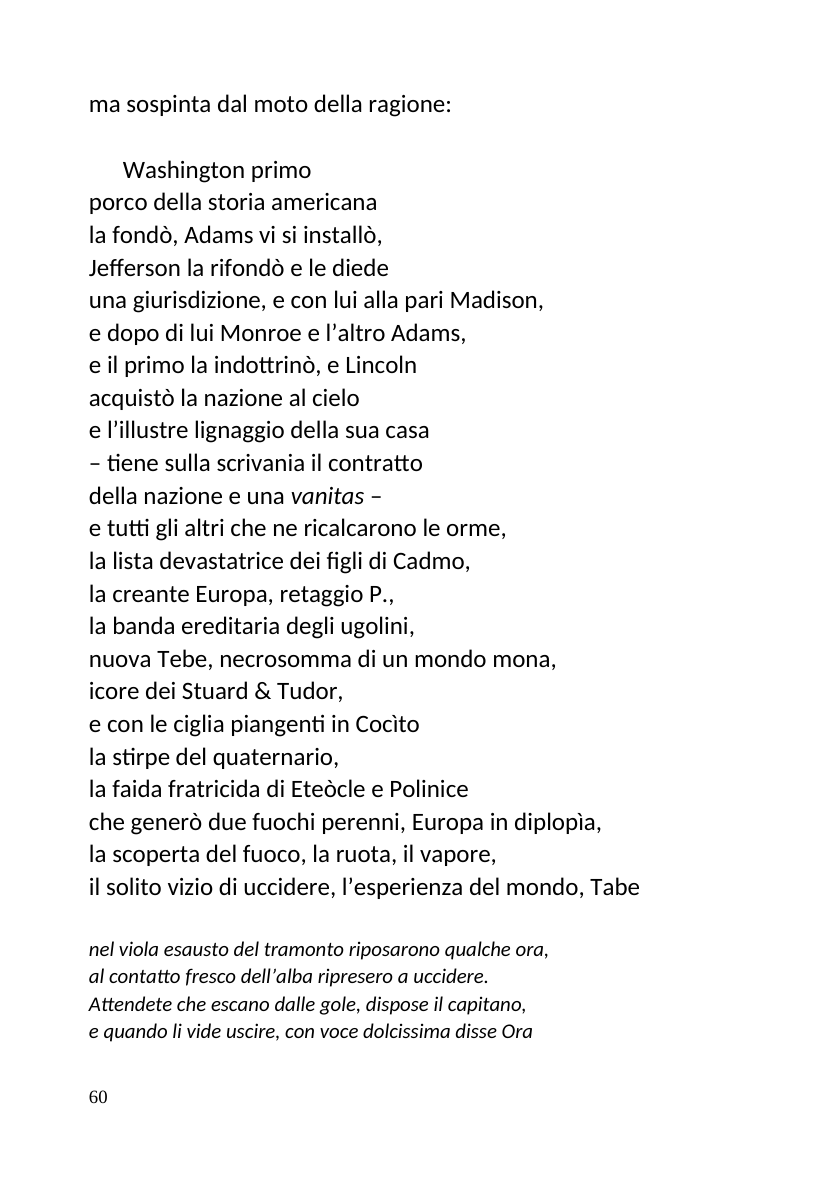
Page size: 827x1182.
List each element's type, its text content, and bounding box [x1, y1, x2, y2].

text icore dei Stuard & Tudor, [89, 676, 738, 706]
text acquistò la nazione al cielo [89, 382, 738, 413]
text ma sospinta dal moto della ragione: [89, 89, 738, 119]
text e con le ciglia piangenti in Cocìto [89, 708, 738, 739]
text della nazione e una vanitas – [89, 480, 738, 510]
text nuova Tebe, necrosomma di un mondo mona, [89, 643, 738, 673]
text e l’illustre lignaggio della sua casa [89, 415, 738, 445]
text e il primo la indottrinò, e Lincoln [89, 349, 738, 380]
text e quando li vide uscire, con voce dolcissima disse Ora [89, 1018, 738, 1043]
text al contatto fresco dell’alba ripresero a uccidere. [89, 963, 738, 989]
text la lista devastatrice dei figli di Cadmo, [89, 545, 738, 576]
text Attendete che escano dalle gole, dispose il capitano, [89, 991, 738, 1016]
text la stirpe del quaternario, [89, 741, 738, 771]
text che generò due fuochi perenni, Europa in diplopìa, [89, 806, 738, 836]
text e dopo di lui Monroe e l’altro Adams, [89, 317, 738, 347]
text il solito vizio di uccidere, l’esperienza del mondo, Tabe [89, 871, 738, 902]
text una giurisdizione, e con lui alla pari Madison, [89, 284, 738, 315]
text Washington primo [89, 154, 738, 184]
text la scoperta del fuoco, la ruota, il vapore, [89, 838, 738, 869]
text porco della storia americana [89, 186, 738, 217]
text Jefferson la rifondò e le diede [89, 252, 738, 282]
text la faida fratricida di Eteòcle e Polinice [89, 773, 738, 804]
text la creante Europa, retaggio P., [89, 578, 738, 608]
text nel viola esausto del tramonto riposarono qualche ora, [89, 936, 738, 962]
text la fondò, Adams vi si installò, [89, 219, 738, 249]
text la banda ereditaria degli ugolini, [89, 610, 738, 641]
text e tutti gli altri che ne ricalcarono le orme, [89, 512, 738, 543]
text – tiene sulla scrivania il contratto [89, 447, 738, 478]
